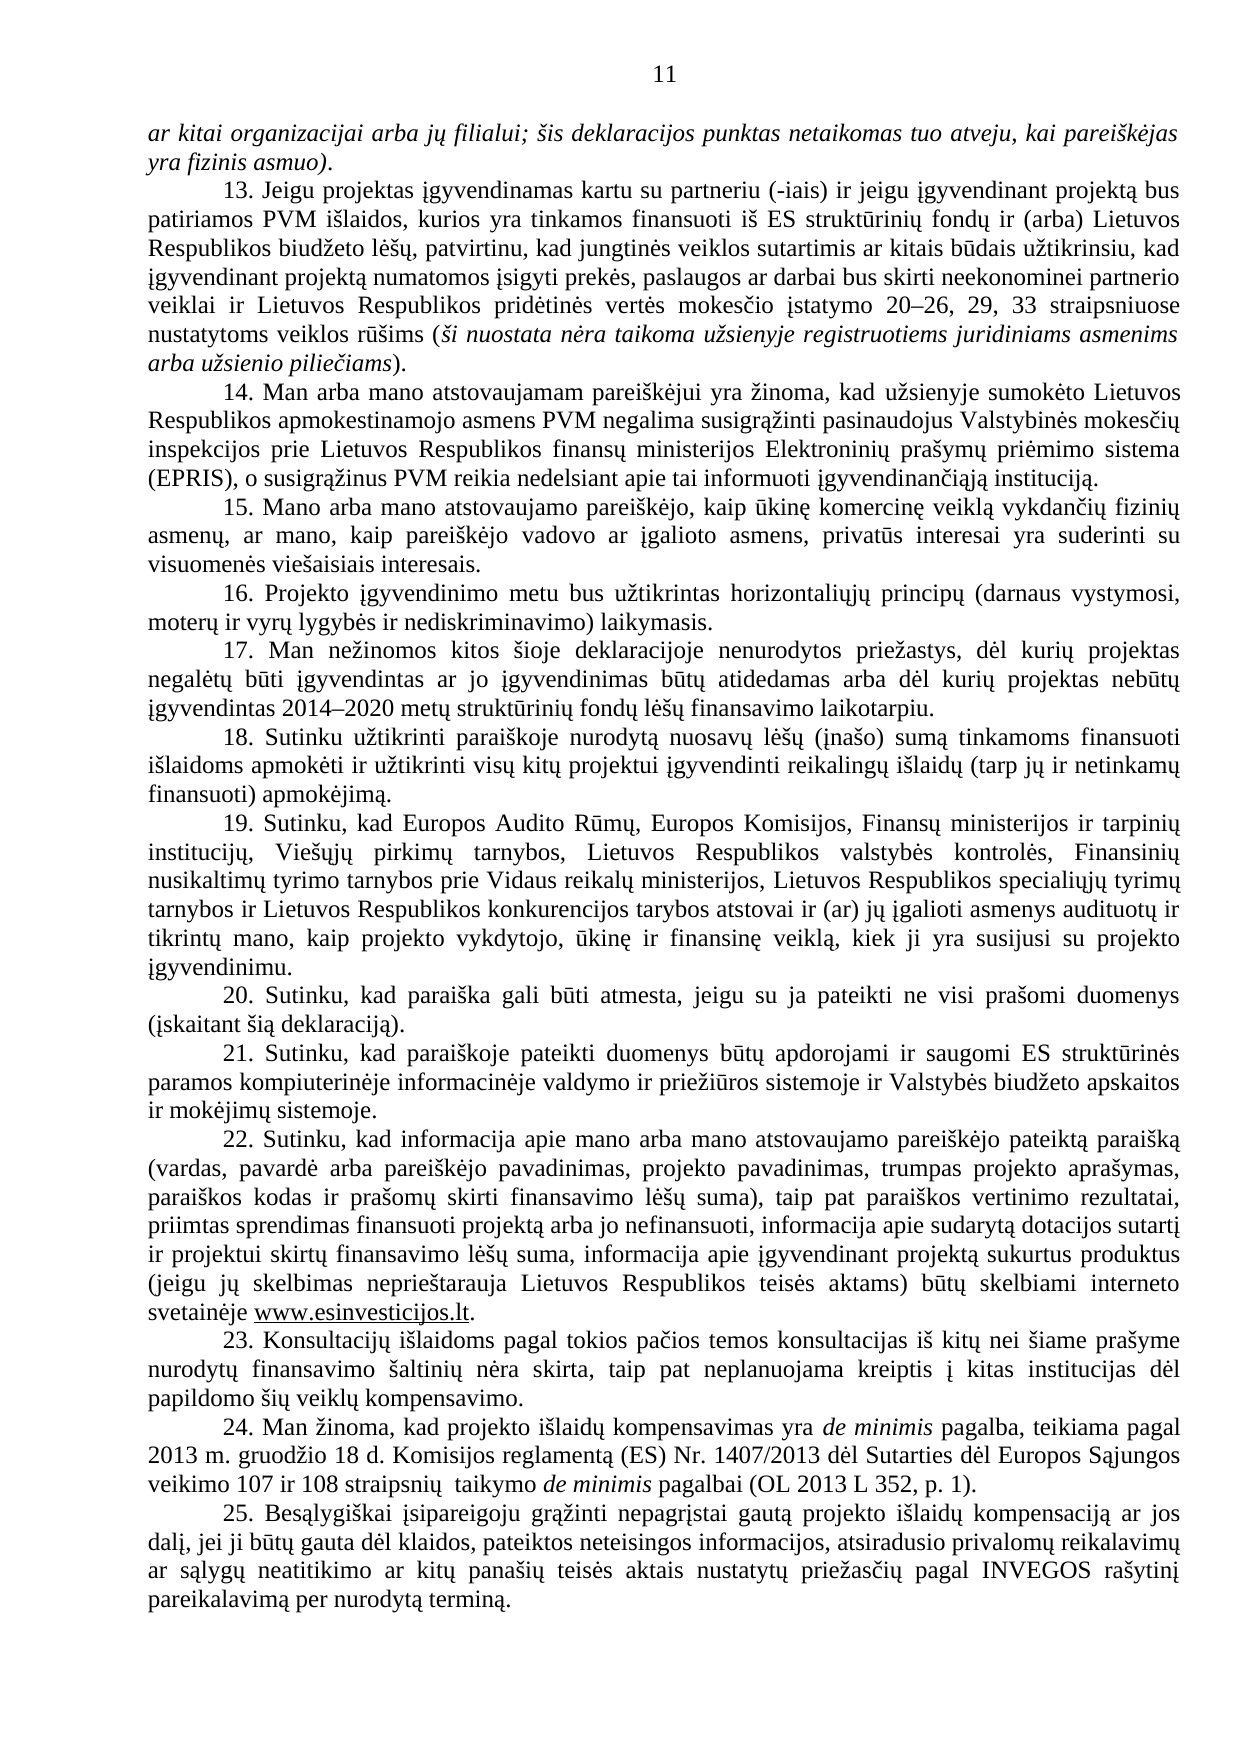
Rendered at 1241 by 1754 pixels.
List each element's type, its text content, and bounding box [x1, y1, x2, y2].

text 18. Sutinku užtikrinti paraiškoje nurodytą nuosavų lėšų (įnašo) sumą tinkamoms finansuoti išlaidoms apmokėti ir užtikrinti visų kitų projektui įgyvendinti reikalingų išlaidų (tarp jų ir netinkamų finansuoti) apmokėjimą. [148, 722, 1181, 808]
text ar kitai organizacijai arba jų filialui; šis deklaracijos punktas netaikomas tuo atveju, kai pareiškėjas yra fizinis asmuo). [148, 118, 1181, 176]
text 17. Man nežinomos kitos šioje deklaracijoje nenurodytos priežastys, dėl kurių projektas negalėtų būti įgyvendintas ar jo įgyvendinimas būtų atidedamas arba dėl kurių projektas nebūtų įgyvendintas 2014–2020 metų struktūrinių fondų lėšų finansavimo laikotarpiu. [148, 636, 1181, 722]
text 22. Sutinku, kad informacija apie mano arba mano atstovaujamo pareiškėjo pateiktą paraišką (vardas, pavardė arba pareiškėjo pavadinimas, projekto pavadinimas, trumpas projekto aprašymas, paraiškos kodas ir prašomų skirti finansavimo lėšų suma), taip pat paraiškos vertinimo rezultatai, priimtas sprendimas finansuoti projektą arba jo nefinansuoti, informacija apie sudarytą dotacijos sutartį ir projektui skirtų finansavimo lėšų suma, informacija apie įgyvendinant projektą sukurtus produktus (jeigu jų skelbimas neprieštarauja Lietuvos Respublikos teisės aktams) būtų skelbiami interneto svetainėje www.esinvesticijos.lt. [148, 1124, 1181, 1326]
text 23. Konsultacijų išlaidoms pagal tokios pačios temos konsultacijas iš kitų nei šiame prašyme nurodytų finansavimo šaltinių nėra skirta, taip pat neplanuojama kreiptis į kitas institucijas dėl papildomo šių veiklų kompensavimo. [148, 1326, 1181, 1412]
text 19. Sutinku, kad Europos Audito Rūmų, Europos Komisijos, Finansų ministerijos ir tarpinių institucijų, Viešųjų pirkimų tarnybos, Lietuvos Respublikos valstybės kontrolės, Finansinių nusikaltimų tyrimo tarnybos prie Vidaus reikalų ministerijos, Lietuvos Respublikos specialiųjų tyrimų tarnybos ir Lietuvos Respublikos konkurencijos tarybos atstovai ir (ar) jų įgalioti asmenys audituotų ir tikrintų mano, kaip projekto vykdytojo, ūkinę ir finansinę veiklą, kiek ji yra susijusi su projekto įgyvendinimu. [148, 808, 1181, 981]
text 24. Man žinoma, kad projekto išlaidų kompensavimas yra de minimis pagalba, teikiama pagal 2013 m. gruodžio 18 d. Komisijos reglamentą (ES) Nr. 1407/2013 dėl Sutarties dėl Europos Sąjungos veikimo 107 ir 108 straipsnių taikymo de minimis pagalbai (OL 2013 L 352, p. 1). [148, 1412, 1181, 1498]
text 20. Sutinku, kad paraiška gali būti atmesta, jeigu su ja pateikti ne visi prašomi duomenys (įskaitant šią deklaraciją). [148, 981, 1181, 1038]
text 15. Mano arba mano atstovaujamo pareiškėjo, kaip ūkinę komercinę veiklą vykdančių fizinių asmenų, ar mano, kaip pareiškėjo vadovo ar įgalioto asmens, privatūs interesai yra suderinti su visuomenės viešaisiais interesais. [148, 492, 1181, 578]
text 13. Jeigu projektas įgyvendinamas kartu su partneriu (-iais) ir jeigu įgyvendinant projektą bus patiriamos PVM išlaidos, kurios yra tinkamos finansuoti iš ES struktūrinių fondų ir (arba) Lietuvos Respublikos biudžeto lėšų, patvirtinu, kad jungtinės veiklos sutartimis ar kitais būdais užtikrinsiu, kad įgyvendinant projektą numatomos įsigyti prekės, paslaugos ar darbai bus skirti neekonominei partnerio veiklai ir Lietuvos Respublikos pridėtinės vertės mokesčio įstatymo 20–26, 29, 33 straipsniuose nustatytoms veiklos rūšims (ši nuostata nėra taikoma užsienyje registruotiems juridiniams asmenims arba užsienio piliečiams). [148, 176, 1181, 377]
text 16. Projekto įgyvendinimo metu bus užtikrintas horizontaliųjų principų (darnaus vystymosi, moterų ir vyrų lygybės ir nediskriminavimo) laikymasis. [148, 578, 1181, 636]
text 21. Sutinku, kad paraiškoje pateikti duomenys būtų apdorojami ir saugomi ES struktūrinės paramos kompiuterinėje informacinėje valdymo ir priežiūros sistemoje ir Valstybės biudžeto apskaitos ir mokėjimų sistemoje. [148, 1038, 1181, 1124]
text 14. Man arba mano atstovaujamam pareiškėjui yra žinoma, kad užsienyje sumokėto Lietuvos Respublikos apmokestinamojo asmens PVM negalima susigrąžinti pasinaudojus Valstybinės mokesčių inspekcijos prie Lietuvos Respublikos finansų ministerijos Elektroninių prašymų priėmimo sistema (EPRIS), o susigrąžinus PVM reikia nedelsiant apie tai informuoti įgyvendinančiąją instituciją. [148, 377, 1181, 492]
text 25. Besąlygiškai įsipareigoju grąžinti nepagrįstai gautą projekto išlaidų kompensaciją ar jos dalį, jei ji būtų gauta dėl klaidos, pateiktos neteisingos informacijos, atsiradusio privalomų reikalavimų ar sąlygų neatitikimo ar kitų panašių teisės aktais nustatytų priežasčių pagal INVEGOS rašytinį pareikalavimą per nurodytą terminą. [148, 1498, 1181, 1613]
